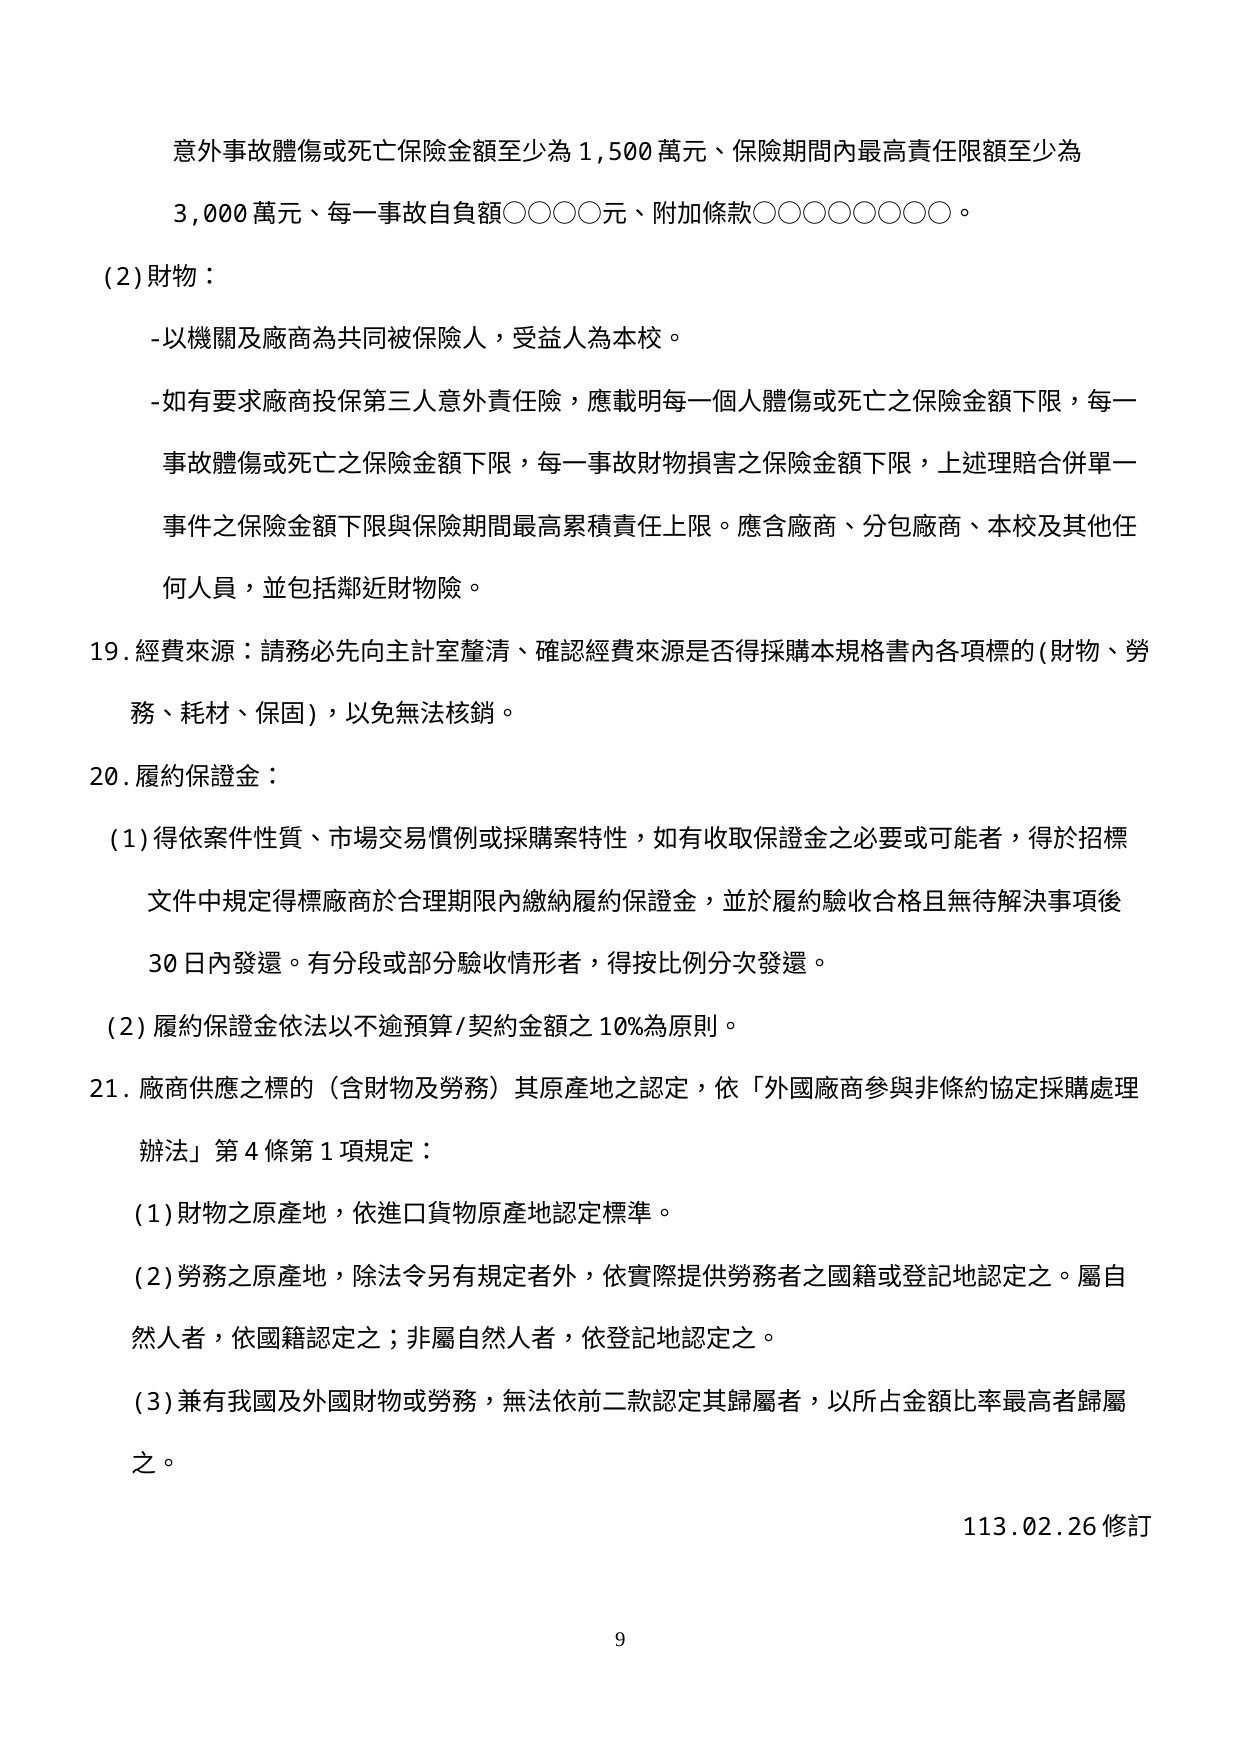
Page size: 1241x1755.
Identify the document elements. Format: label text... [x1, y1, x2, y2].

text 113.02.26修訂 [114, 1483, 1152, 1545]
list 廠商供應之標的（含財物及勞務）其原產地之認定，依「外國廠商參與非條約協定採購處理辦法」第4條第1項規定： [89, 1045, 1152, 1170]
text -以機關及廠商為共同被保險人，受益人為本校。 [148, 295, 1152, 358]
list 得依案件性質、市場交易慣例或採購案特性，如有收取保證金之必要或可能者，得於招標文件中規定得標廠商於合理期限內繳納履約保證金，並於履約驗收合格且無待解決事項後30日內發還。有分段或部分驗收情形者，得按比例分次發還。 [106, 795, 1152, 983]
text -如有要求廠商投保第三人意外責任險，應載明每一個人體傷或死亡之保險金額下限，每一事故體傷或死亡之保險金額下限，每一事故財物損害之保險金額下限，上述理賠合併單一事件之保險金額下限與保險期間最高累積責任上限。應含廠商、分包廠商、本校及其他任何人員，並包括鄰近財物險。 [148, 358, 1152, 608]
text 意外事故體傷或死亡保險金額至少為1,500萬元、保險期間內最高責任限額至少為3,000萬元、每一事故自負額○○○○元、附加條款○○○○○○○○。 [173, 108, 1152, 233]
list 勞務之原產地，除法令另有規定者外，依實際提供勞務者之國籍或登記地認定之。屬自然人者，依國籍認定之；非屬自然人者，依登記地認定之。 [131, 1233, 1152, 1358]
list 兼有我國及外國財物或勞務，無法依前二款認定其歸屬者，以所占金額比率最高者歸屬之。 [131, 1358, 1152, 1483]
list 經費來源：請務必先向主計室釐清、確認經費來源是否得採購本規格書內各項標的(財物、勞務、耗材、保固)，以免無法核銷。 [89, 608, 1152, 733]
list 財物： [100, 233, 1152, 295]
list 財物之原產地，依進口貨物原產地認定標準。 [131, 1170, 1152, 1233]
list 履約保證金： [89, 733, 1152, 795]
list 履約保證金依法以不逾預算/契約金額之10%為原則。 [103, 983, 1152, 1045]
